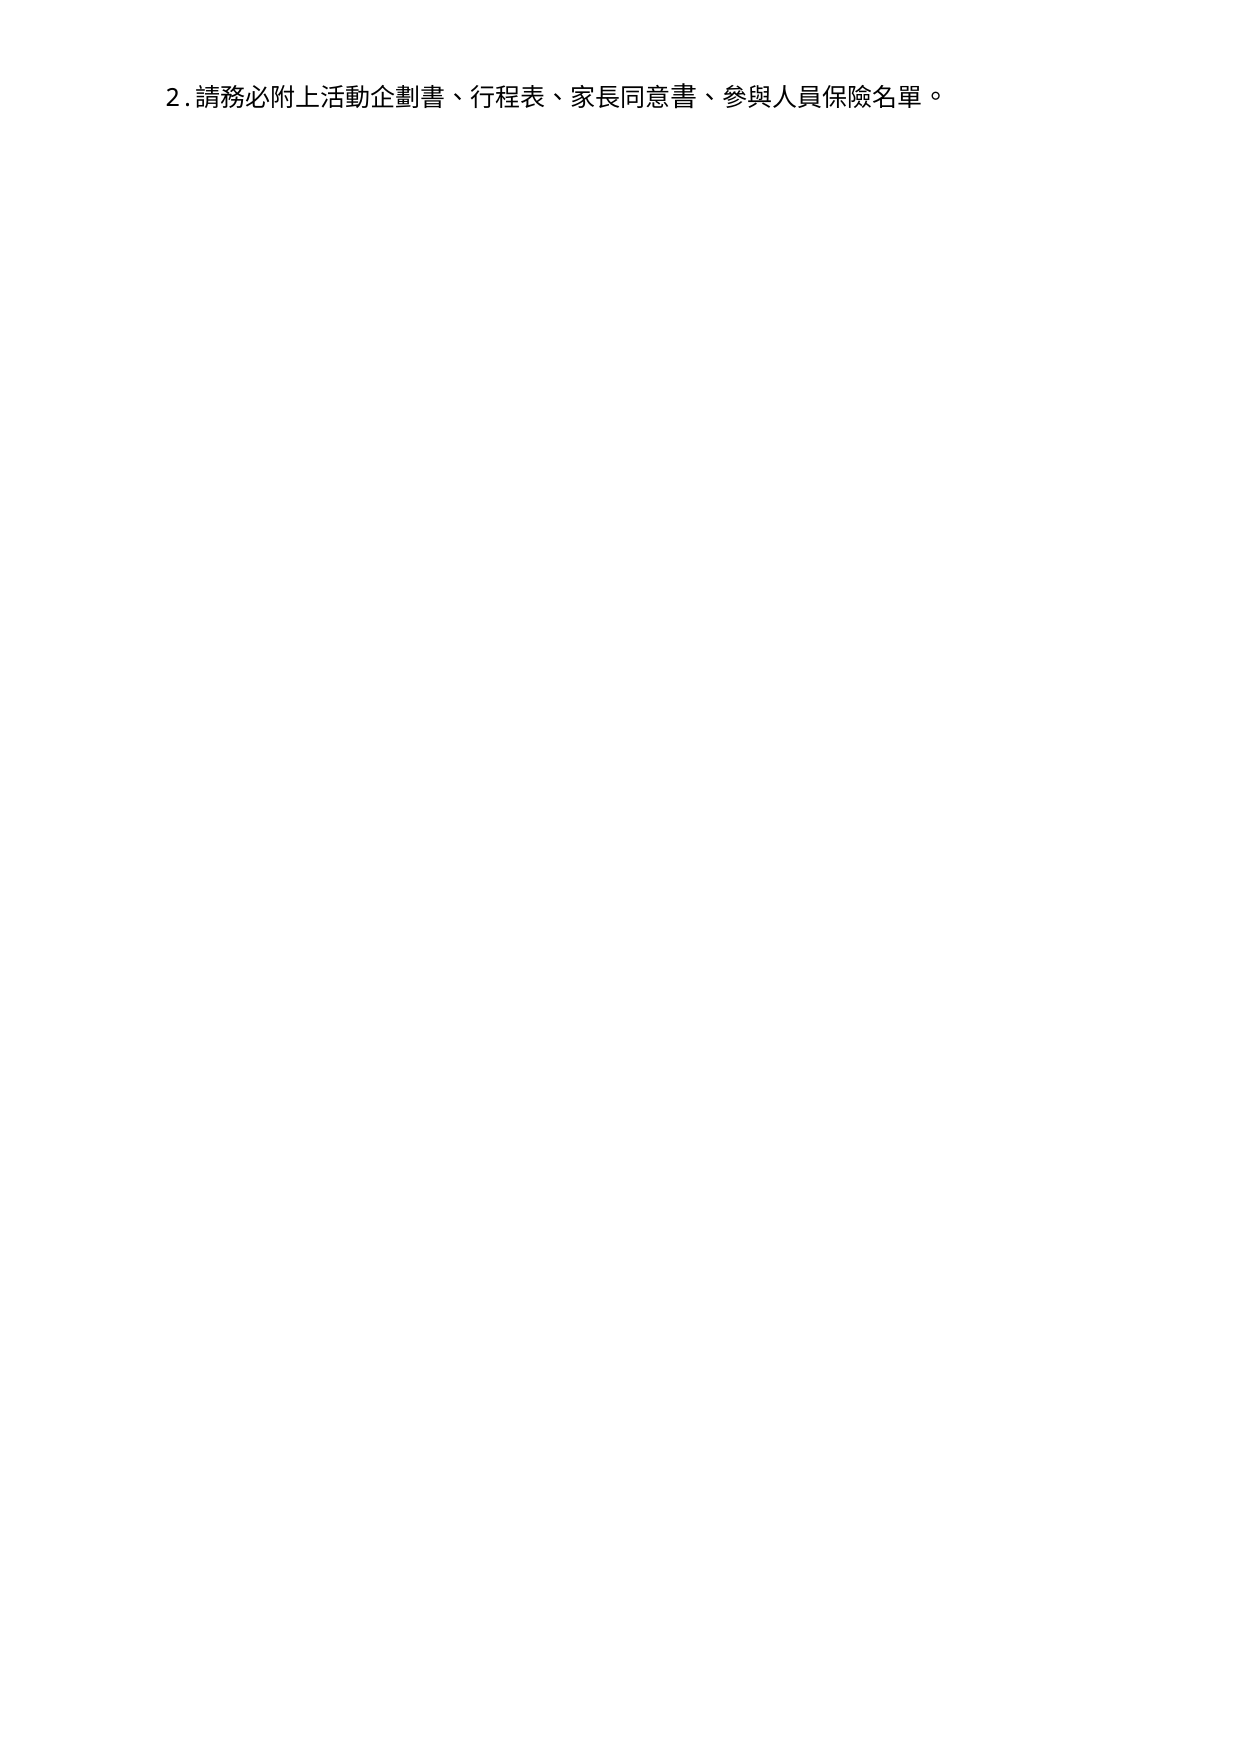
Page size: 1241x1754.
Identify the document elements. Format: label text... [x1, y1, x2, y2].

text 2.請務必附上活動企劃書、行程表、家長同意書、參與人員保險名單。 [75, 75, 1165, 114]
